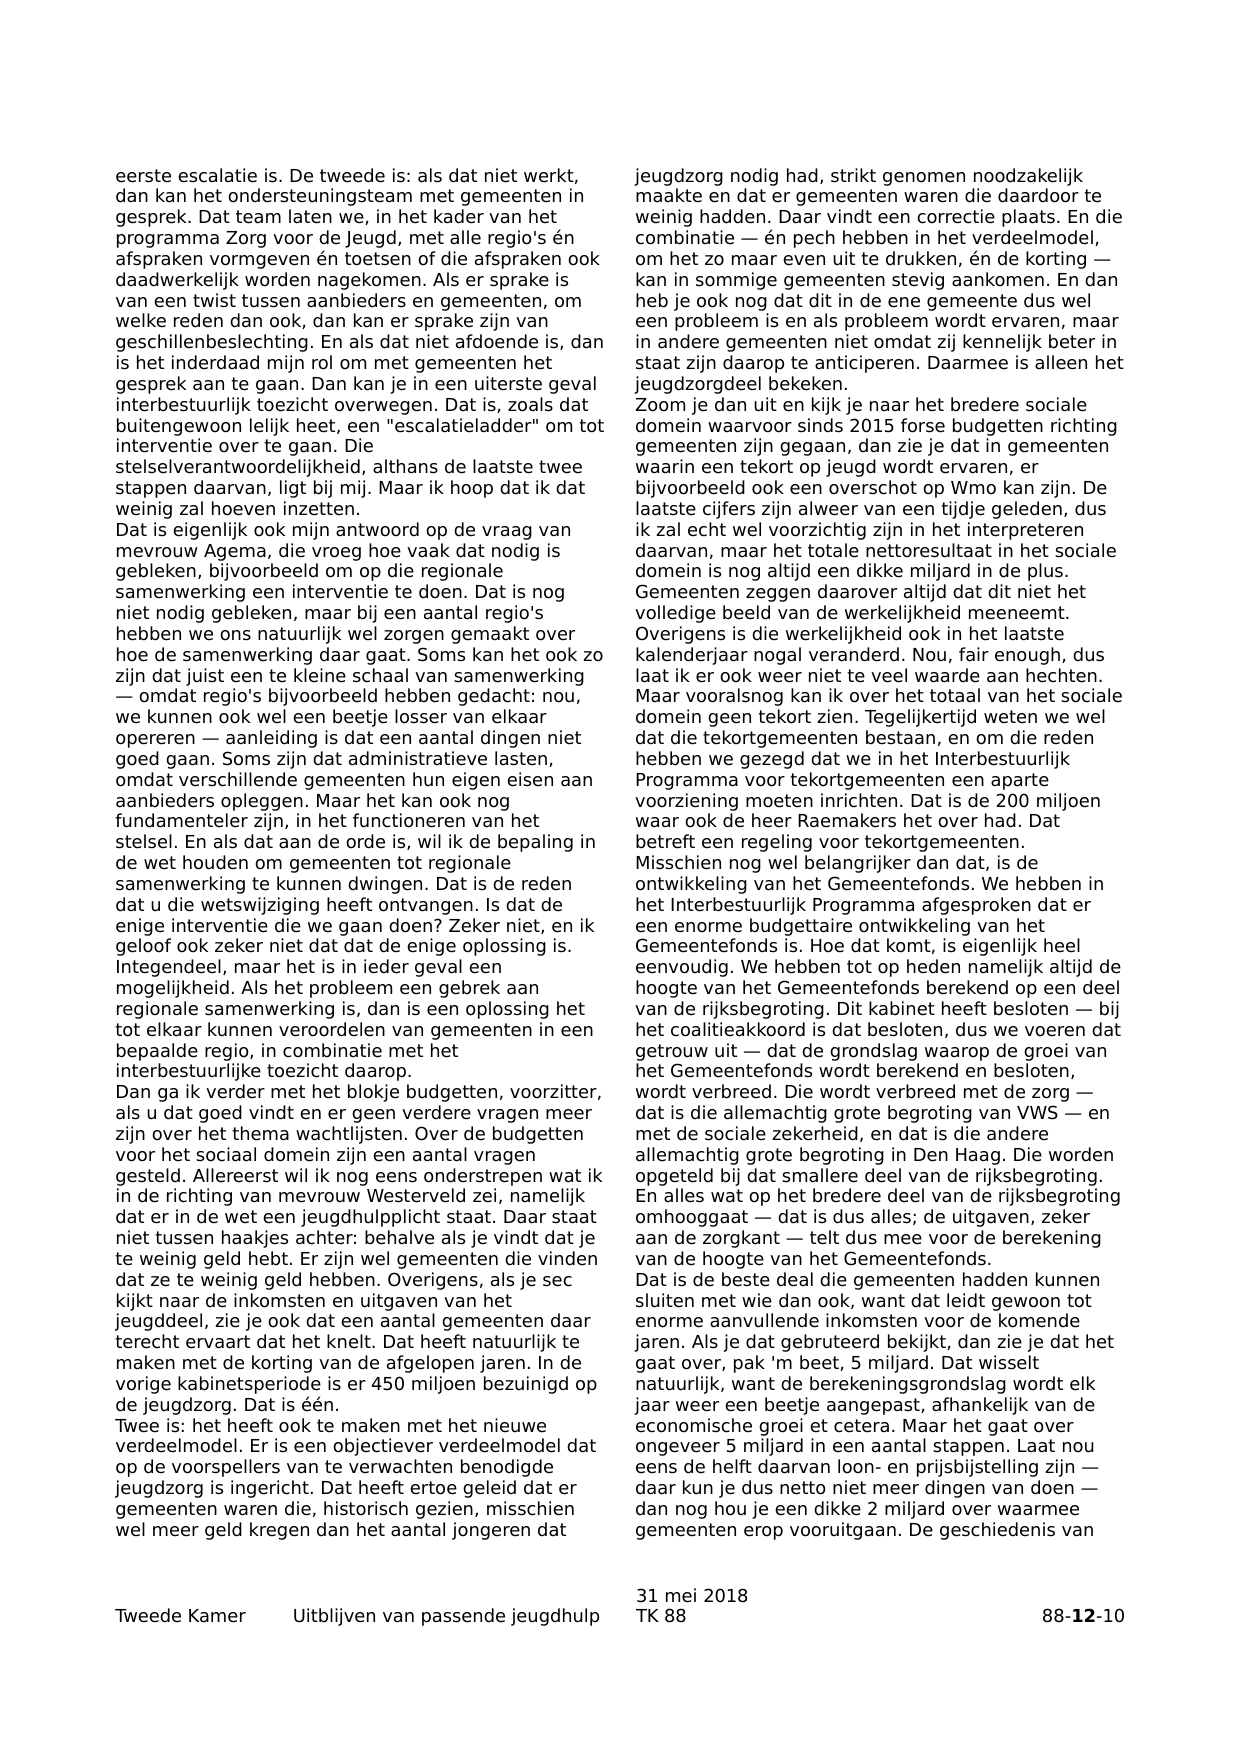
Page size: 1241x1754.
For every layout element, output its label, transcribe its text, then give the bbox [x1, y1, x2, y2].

text Dat is eigenlijk ook mijn antwoord op de vraag van mevrouw Agema, die vroeg hoe vaak dat nodig is gebleken, bijvoorbeeld om op die regionale samenwerking een interventie te doen. Dat is nog niet nodig gebleken, maar bij een aantal regio's hebben we ons natuurlijk wel zorgen gemaakt over hoe de samenwerking daar gaat. Soms kan het ook zo zijn dat juist een te kleine schaal van samenwerking — omdat regio's bijvoorbeeld hebben gedacht: nou, we kunnen ook wel een beetje losser van elkaar opereren — aanleiding is dat een aantal dingen niet goed gaan. Soms zijn dat administratieve lasten, omdat verschillende gemeenten hun eigen eisen aan aanbieders opleggen. Maar het kan ook nog fundamenteler zijn, in het functioneren van het stelsel. En als dat aan de orde is, wil ik de bepaling in de wet houden om gemeenten tot regionale samenwerking te kunnen dwingen. Dat is de reden dat u die wetswijziging heeft ontvangen. Is dat de enige interventie die we gaan doen? Zeker niet, en ik geloof ook zeker niet dat dat de enige oplossing is. Integendeel, maar het is in ieder geval een mogelijkheid. Als het probleem een gebrek aan regionale samenwerking is, dan is een oplossing het tot elkaar kunnen veroordelen van gemeenten in een bepaalde regio, in combinatie met het interbestuurlijke toezicht daarop. [115, 519, 605, 1082]
text Zoom je dan uit en kijk je naar het bredere sociale domein waarvoor sinds 2015 forse budgetten richting gemeenten zijn gegaan, dan zie je dat in gemeenten waarin een tekort op jeugd wordt ervaren, er bijvoorbeeld ook een overschot op Wmo kan zijn. De laatste cijfers zijn alweer van een tijdje geleden, dus ik zal echt wel voorzichtig zijn in het interpreteren daarvan, maar het totale nettoresultaat in het sociale domein is nog altijd een dikke miljard in de plus. Gemeenten zeggen daarover altijd dat dit niet het volledige beeld van de werkelijkheid meeneemt. Overigens is die werkelijkheid ook in het laatste kalenderjaar nogal veranderd. Nou, fair enough, dus laat ik er ook weer niet te veel waarde aan hechten. Maar vooralsnog kan ik over het totaal van het sociale domein geen tekort zien. Tegelijkertijd weten we wel dat die tekortgemeenten bestaan, en om die reden hebben we gezegd dat we in het Interbestuurlijk Programma voor tekortgemeenten een aparte voorziening moeten inrichten. Dat is de 200 miljoen waar ook de heer Raemakers het over had. Dat betreft een regeling voor tekortgemeenten. [635, 394, 1125, 853]
text Dat is de beste deal die gemeenten hadden kunnen sluiten met wie dan ook, want dat leidt gewoon tot enorme aanvullende inkomsten voor de komende jaren. Als je dat gebruteerd bekijkt, dan zie je dat het gaat over, pak 'm beet, 5 miljard. Dat wisselt natuurlijk, want de berekeningsgrondslag wordt elk jaar weer een beetje aangepast, afhankelijk van de economische groei et cetera. Maar het gaat over ongeveer 5 miljard in een aantal stappen. Laat nou eens de helft daarvan loon- en prijsbijstelling zijn — daar kun je dus netto niet meer dingen van doen — dan nog hou je een dikke 2 miljard over waarmee gemeenten erop vooruitgaan. De geschiedenis van [635, 1269, 1125, 1540]
text Misschien nog wel belangrijker dan dat, is de ontwikkeling van het Gemeentefonds. We hebben in het Interbestuurlijk Programma afgesproken dat er een enorme budgettaire ontwikkeling van het Gemeentefonds is. Hoe dat komt, is eigenlijk heel eenvoudig. We hebben tot op heden namelijk altijd de hoogte van het Gemeentefonds berekend op een deel van de rijksbegroting. Dit kabinet heeft besloten — bij het coalitieakkoord is dat besloten, dus we voeren dat getrouw uit — dat de grondslag waarop de groei van het Gemeentefonds wordt berekend en besloten, wordt verbreed. Die wordt verbreed met de zorg — dat is die allemachtig grote begroting van VWS — en met de sociale zekerheid, en dat is die andere allemachtig grote begroting in Den Haag. Die worden opgeteld bij dat smallere deel van de rijksbegroting. En alles wat op het bredere deel van de rijksbegroting omhooggaat — dat is dus alles; de uitgaven, zeker aan de zorgkant — telt dus mee voor de berekening van de hoogte van het Gemeentefonds. [635, 853, 1125, 1269]
text Dan ga ik verder met het blokje budgetten, voorzitter, als u dat goed vindt en er geen verdere vragen meer zijn over het thema wachtlijsten. Over de budgetten voor het sociaal domein zijn een aantal vragen gesteld. Allereerst wil ik nog eens onderstrepen wat ik in de richting van mevrouw Westerveld zei, namelijk dat er in de wet een jeugdhulpplicht staat. Daar staat niet tussen haakjes achter: behalve als je vindt dat je te weinig geld hebt. Er zijn wel gemeenten die vinden dat ze te weinig geld hebben. Overigens, als je sec kijkt naar de inkomsten en uitgaven van het jeugddeel, zie je ook dat een aantal gemeenten daar terecht ervaart dat het knelt. Dat heeft natuurlijk te maken met de korting van de afgelopen jaren. In de vorige kabinetsperiode is er 450 miljoen bezuinigd op de jeugdzorg. Dat is één. [115, 1082, 605, 1415]
text Twee is: het heeft ook te maken met het nieuwe verdeelmodel. Er is een objectiever verdeelmodel dat op de voorspellers van te verwachten benodigde jeugdzorg is ingericht. Dat heeft ertoe geleid dat er gemeenten waren die, historisch gezien, misschien wel meer geld kregen dan het aantal jongeren dat [115, 1415, 605, 1540]
text jeugdzorg nodig had, strikt genomen noodzakelijk maakte en dat er gemeenten waren die daardoor te weinig hadden. Daar vindt een correctie plaats. En die combinatie — én pech hebben in het verdeelmodel, om het zo maar even uit te drukken, én de korting — kan in sommige gemeenten stevig aankomen. En dan heb je ook nog dat dit in de ene gemeente dus wel een probleem is en als probleem wordt ervaren, maar in andere gemeenten niet omdat zij kennelijk beter in staat zijn daarop te anticiperen. Daarmee is alleen het jeugdzorgdeel bekeken. [635, 165, 1125, 394]
text eerste escalatie is. De tweede is: als dat niet werkt, dan kan het ondersteuningsteam met gemeenten in gesprek. Dat team laten we, in het kader van het programma Zorg voor de Jeugd, met alle regio's én afspraken vormgeven én toetsen of die afspraken ook daadwerkelijk worden nagekomen. Als er sprake is van een twist tussen aanbieders en gemeenten, om welke reden dan ook, dan kan er sprake zijn van geschillenbeslechting. En als dat niet afdoende is, dan is het inderdaad mijn rol om met gemeenten het gesprek aan te gaan. Dan kan je in een uiterste geval interbestuurlijk toezicht overwegen. Dat is, zoals dat buitengewoon lelijk heet, een "escalatieladder" om tot interventie over te gaan. Die stelselverantwoordelijkheid, althans de laatste twee stappen daarvan, ligt bij mij. Maar ik hoop dat ik dat weinig zal hoeven inzetten. [115, 165, 605, 519]
